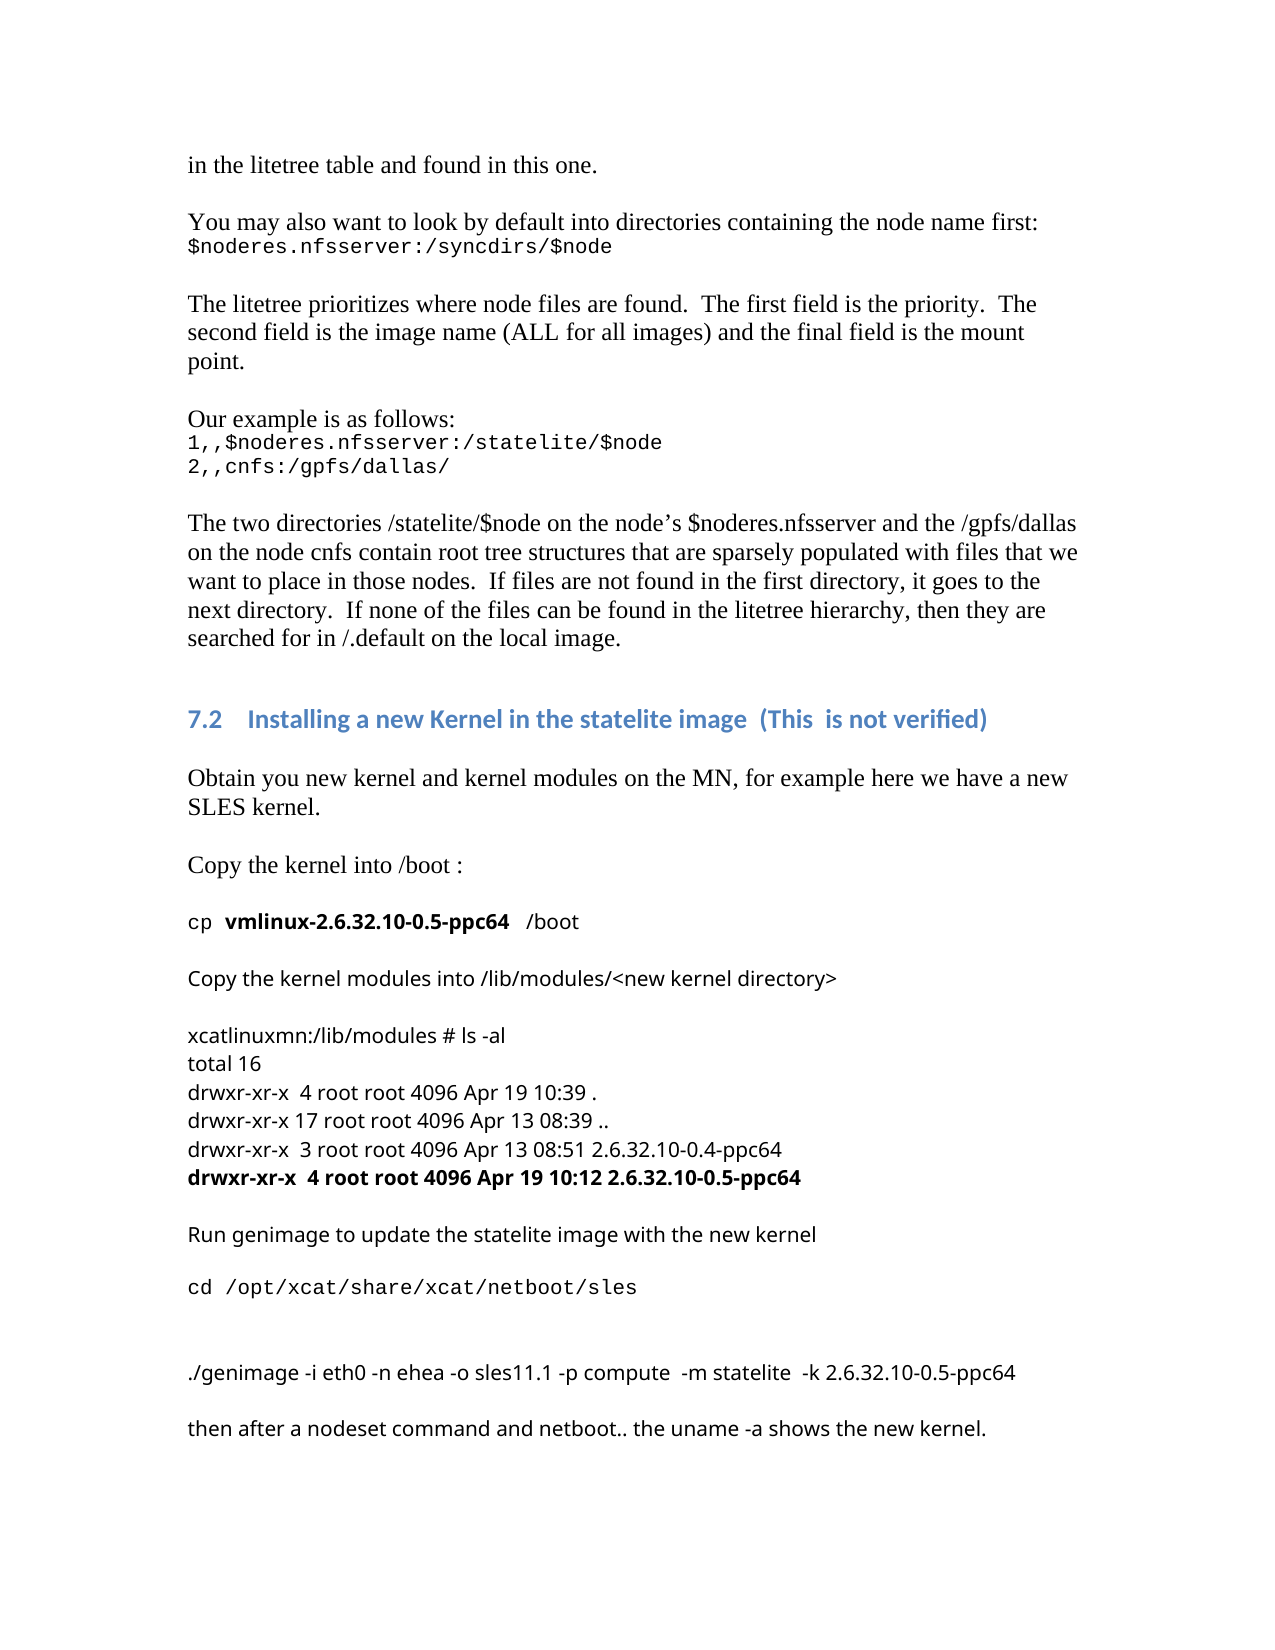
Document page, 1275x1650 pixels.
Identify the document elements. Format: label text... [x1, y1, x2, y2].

text 1,,$noderes.nfsserver:/statelite/$node [187, 432, 1087, 456]
text Our example is as follows: [187, 404, 1087, 432]
text drwxr-xr-x 4 root root 4096 Apr 19 10:39 . [187, 1078, 1087, 1106]
subtitle Installing a new Kernel in the statelite image (This is not verified) [187, 702, 1087, 735]
text in the litetree table and found in this one. [187, 150, 1087, 179]
text Run genimage to update the statelite image with the new kernel [187, 1220, 1087, 1249]
text You may also want to look by default into directories containing the node name first: [187, 207, 1087, 236]
text then after a nodeset command and netboot.. the uname -a shows the new kernel. [187, 1414, 1087, 1443]
text cp vmlinux-2.6.32.10-0.5-ppc64 /boot [187, 907, 1087, 936]
text xcatlinuxmn:/lib/modules # ls -al [187, 1021, 1087, 1049]
text Copy the kernel modules into /lib/modules/<new kernel directory> [187, 964, 1087, 993]
text 2,,cnfs:/gpfs/dallas/ [187, 456, 1087, 480]
text The litetree prioritizes where node files are found. The first field is the priority. The second field is the image name (ALL for all images) and the final field is the mount point. [187, 289, 1087, 375]
text Copy the kernel into /boot : [187, 850, 1087, 878]
text $noderes.nfsserver:/syncdirs/$node [187, 236, 1087, 260]
text The two directories /statelite/$node on the node’s $noderes.nfsserver and the /gpfs/dallas on the node cnfs contain root tree structures that are sparsely populated with files that we want to place in those nodes. If files are not found in the first directory, it goes to the next directory. If none of the files can be found in the litetree hierarchy, then they are searched for in /.default on the local image. [187, 508, 1087, 652]
text total 16 [187, 1049, 1087, 1078]
text drwxr-xr-x 4 root root 4096 Apr 19 10:12 2.6.32.10-0.5-ppc64 [187, 1163, 1087, 1192]
text Obtain you new kernel and kernel modules on the MN, for example here we have a new SLES kernel. [187, 763, 1087, 821]
text cd /opt/xcat/share/xcat/netboot/sles [187, 1277, 1087, 1301]
text ./genimage -i eth0 -n ehea -o sles11.1 -p compute -m statelite -k 2.6.32.10-0.5-ppc64 [187, 1358, 1087, 1386]
text drwxr-xr-x 17 root root 4096 Apr 13 08:39 .. [187, 1106, 1087, 1135]
text drwxr-xr-x 3 root root 4096 Apr 13 08:51 2.6.32.10-0.4-ppc64 [187, 1135, 1087, 1163]
